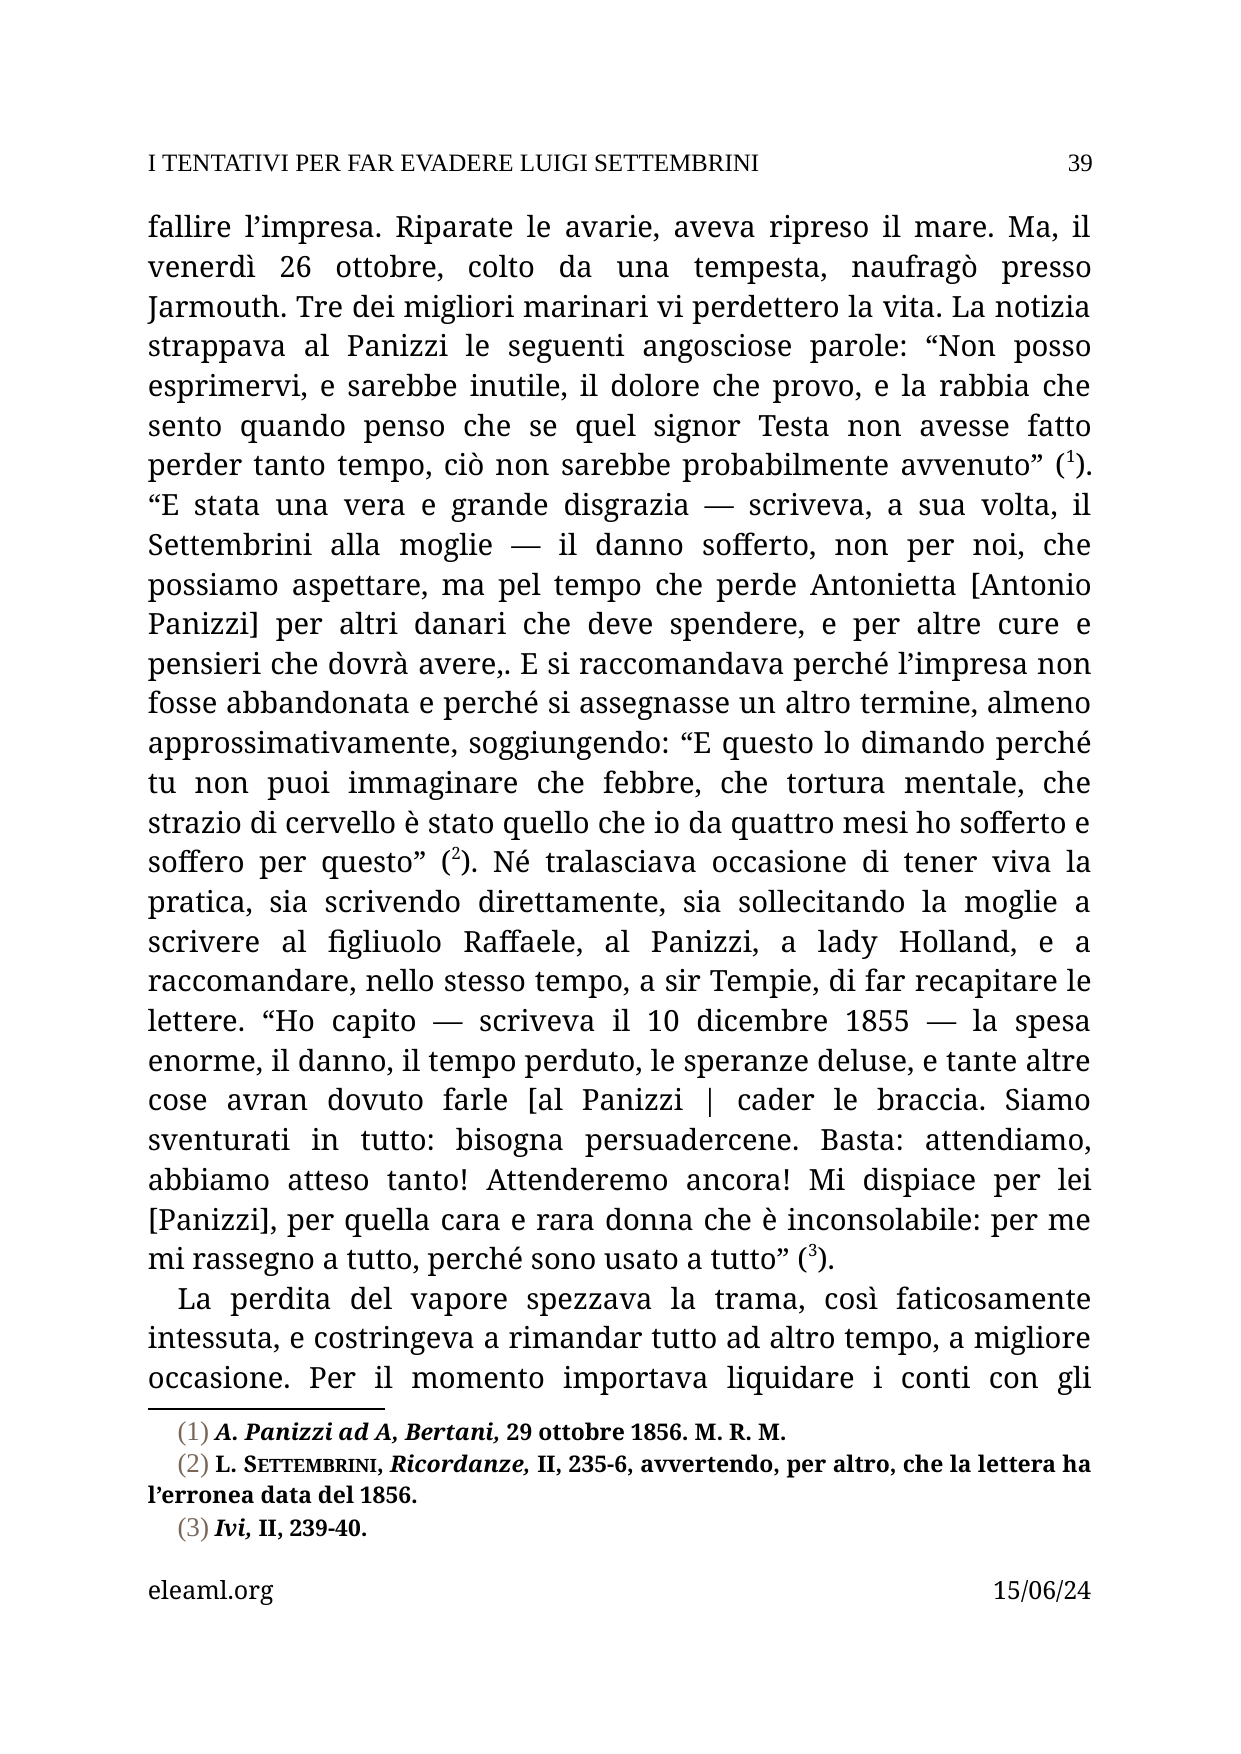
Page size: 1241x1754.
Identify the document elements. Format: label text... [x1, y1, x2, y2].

text L. Settembrini, Ricordanze, II, 235-6, avvertendo, per altro, che la lettera ha l’erronea data del 1856. [148, 1447, 1093, 1511]
text A. Panizzi ad A, Bertani, 29 ottobre 1856. M. R. M. [148, 1415, 1093, 1447]
text La perdita del vapore spezzava la trama, così faticosamente intessuta, e costringeva a rimandar tutto ad altro tempo, a migliore occasione. Per il momento importava liquidare i conti con gli [148, 1278, 1093, 1397]
text fallire l’impresa. Riparate le avarie, aveva ripreso il mare. Ma, il venerdì 26 ottobre, colto da una tempesta, naufragò presso Jarmouth. Tre dei migliori marinari vi perdettero la vita. La notizia strappava al Panizzi le seguenti angosciose parole: “Non posso esprimervi, e sarebbe inutile, il dolore che provo, e la rabbia che sento quando penso che se quel signor Testa non avesse fatto perder tanto tempo, ciò non sarebbe probabilmente avvenuto” (). “E stata una vera e grande disgrazia — scriveva, a sua volta, il Settembrini alla moglie — il danno sofferto, non per noi, che possiamo aspettare, ma pel tempo che perde Antonietta [Antonio Panizzi] per altri danari che deve spendere, e per altre cure e pensieri che dovrà avere,. E si raccomandava perché l’impresa non fosse abbandonata e perché si assegnasse un altro termine, almeno approssimativamente, soggiungendo: “E questo lo dimando perché tu non puoi immaginare che febbre, che tortura mentale, che strazio di cervello è stato quello che io da quattro mesi ho sofferto e soffero per questo” (). Né tralasciava occasione di tener viva la pratica, sia scrivendo direttamente, sia sollecitando la moglie a scrivere al figliuolo Raffaele, al Panizzi, a lady Holland, e a raccomandare, nello stesso tempo, a sir Tempie, di far recapitare le lettere. “Ho capito — scriveva il 10 dicembre 1855 — la spesa enorme, il danno, il tempo perduto, le speranze deluse, e tante altre cose avran dovuto farle [al Panizzi | cader le braccia. Siamo sventurati in tutto: bisogna persuadercene. Basta: attendiamo, abbiamo atteso tanto! Attenderemo ancora! Mi dispiace per lei [Panizzi], per quella cara e rara donna che è inconsolabile: per me mi rassegno a tutto, perché sono usato a tutto” (). [148, 207, 1093, 1278]
text Ivi, II, 239-40. [148, 1511, 1093, 1543]
